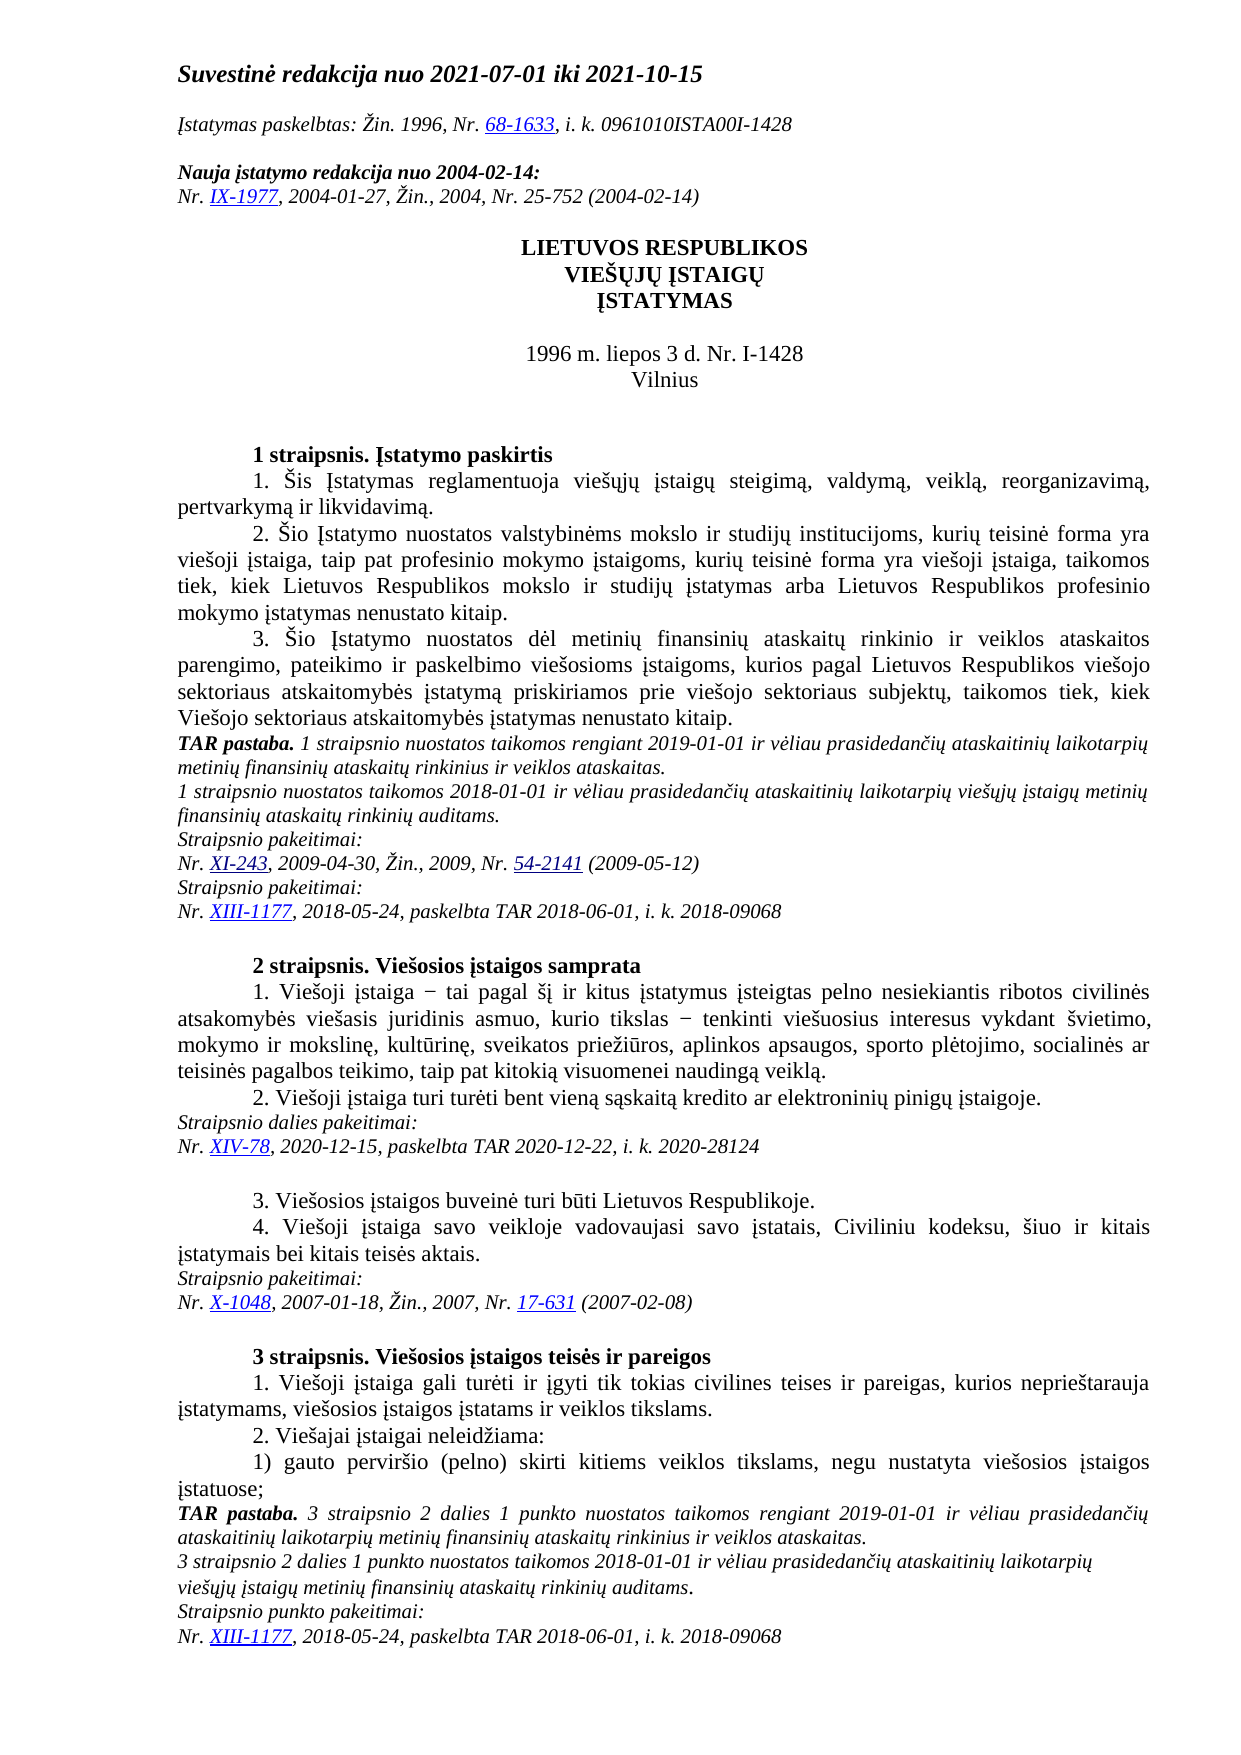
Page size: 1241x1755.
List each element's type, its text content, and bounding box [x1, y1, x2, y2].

text 2. Viešajai įstaigai neleidžiama: [177, 1422, 1152, 1448]
text 3. Šio Įstatymo nuostatos dėl metinių finansinių ataskaitų rinkinio ir veiklos ataskaitos parengimo, pateikimo ir paskelbimo viešosioms įstaigoms, kurios pagal Lietuvos Respublikos viešojo sektoriaus atskaitomybės įstatymą priskiriamos prie viešojo sektoriaus subjektų, taikomos tiek, kiek Viešojo sektoriaus atskaitomybės įstatymas nenustato kitaip. [177, 625, 1152, 731]
text 2. Viešoji įstaiga turi turėti bent vieną sąskaitą kredito ar elektroninių pinigų įstaigoje. [177, 1084, 1152, 1110]
text 4. Viešoji įstaiga savo veikloje vadovaujasi savo įstatais, Civiliniu kodeksu, šiuo ir kitais įstatymais bei kitais teisės aktais. [177, 1213, 1152, 1266]
text Straipsnio dalies pakeitimai: [177, 1110, 1152, 1134]
text Straipsnio punkto pakeitimai: [177, 1599, 1152, 1623]
text 1) gauto perviršio (pelno) skirti kitiems veiklos tikslams, negu nustatyta viešosios įstaigos įstatuose; [177, 1448, 1152, 1501]
text Straipsnio pakeitimai: [177, 875, 1152, 899]
text Nr. XI-243, 2009-04-30, Žin., 2009, Nr. 54-2141 (2009-05-12) [177, 851, 1152, 875]
text Vilnius [177, 366, 1152, 393]
text Nr. X-1048, 2007-01-18, Žin., 2007, Nr. 17-631 (2007-02-08) [177, 1290, 1152, 1314]
text 3 straipsnis. Viešosios įstaigos teisės ir pareigos [177, 1343, 1152, 1369]
text 1 straipsnis. Įstatymo paskirtis [177, 441, 1152, 467]
text 1 straipsnio nuostatos taikomos 2018-01-01 ir vėliau prasidedančių ataskaitinių laikotarpių viešųjų įstaigų metinių finansinių ataskaitų rinkinių auditams. [177, 779, 1152, 827]
text Nr. XIII-1177, 2018-05-24, paskelbta TAR 2018-06-01, i. k. 2018-09068 [177, 899, 1152, 923]
text ĮSTATYMAS [177, 287, 1152, 313]
text 1996 m. liepos 3 d. Nr. I-1428 [177, 340, 1152, 366]
text Straipsnio pakeitimai: [177, 1266, 1152, 1290]
text 3. Viešosios įstaigos buveinė turi būti Lietuvos Respublikoje. [177, 1187, 1152, 1213]
text Nr. XIV-78, 2020-12-15, paskelbta TAR 2020-12-22, i. k. 2020-28124 [177, 1134, 1152, 1158]
text 3 straipsnio 2 dalies 1 punkto nuostatos taikomos 2018-01-01 ir vėliau prasidedančių ataskaitinių laikotarpių viešųjų įstaigų metinių finansinių ataskaitų rinkinių auditams. [177, 1549, 1152, 1599]
text LIETUVOS RESPUBLIKOS [177, 234, 1152, 261]
text VIEŠŲJŲ ĮSTAIGŲ [177, 261, 1152, 287]
text Nauja įstatymo redakcija nuo 2004-02-14: [177, 160, 1152, 184]
text Straipsnio pakeitimai: [177, 827, 1152, 851]
text 1. Viešoji įstaiga − tai pagal šį ir kitus įstatymus įsteigtas pelno nesiekiantis ribotos civilinės atsakomybės viešasis juridinis asmuo, kurio tikslas − tenkinti viešuosius interesus vykdant švietimo, mokymo ir mokslinę, kultūrinę, sveikatos priežiūros, aplinkos apsaugos, sporto plėtojimo, socialinės ar teisinės pagalbos teikimo, taip pat kitokią visuomenei naudingą veiklą. [177, 978, 1152, 1084]
text 2 straipsnis. Viešosios įstaigos samprata [177, 952, 1152, 978]
text Nr. IX-1977, 2004-01-27, Žin., 2004, Nr. 25-752 (2004-02-14) [177, 184, 1152, 208]
text Įstatymas paskelbtas: Žin. 1996, Nr. 68-1633, i. k. 0961010ISTA00I-1428 [177, 112, 1152, 136]
text Suvestinė redakcija nuo 2021-07-01 iki 2021-10-15 [177, 59, 1152, 88]
text 2. Šio Įstatymo nuostatos valstybinėms mokslo ir studijų institucijoms, kurių teisinė forma yra viešoji įstaiga, taip pat profesinio mokymo įstaigoms, kurių teisinė forma yra viešoji įstaiga, taikomos tiek, kiek Lietuvos Respublikos mokslo ir studijų įstatymas arba Lietuvos Respublikos profesinio mokymo įstatymas nenustato kitaip. [177, 520, 1152, 625]
text 1. Viešoji įstaiga gali turėti ir įgyti tik tokias civilines teises ir pareigas, kurios neprieštarauja įstatymams, viešosios įstaigos įstatams ir veiklos tikslams. [177, 1369, 1152, 1422]
text 1. Šis Įstatymas reglamentuoja viešųjų įstaigų steigimą, valdymą, veiklą, reorganizavimą, pertvarkymą ir likvidavimą. [177, 467, 1152, 520]
text TAR pastaba. 3 straipsnio 2 dalies 1 punkto nuostatos taikomos rengiant 2019-01-01 ir vėliau prasidedančių ataskaitinių laikotarpių metinių finansinių ataskaitų rinkinius ir veiklos ataskaitas. [177, 1501, 1152, 1549]
text Nr. XIII-1177, 2018-05-24, paskelbta TAR 2018-06-01, i. k. 2018-09068 [177, 1623, 1152, 1648]
text TAR pastaba. 1 straipsnio nuostatos taikomos rengiant 2019-01-01 ir vėliau prasidedančių ataskaitinių laikotarpių metinių finansinių ataskaitų rinkinius ir veiklos ataskaitas. [177, 731, 1152, 779]
